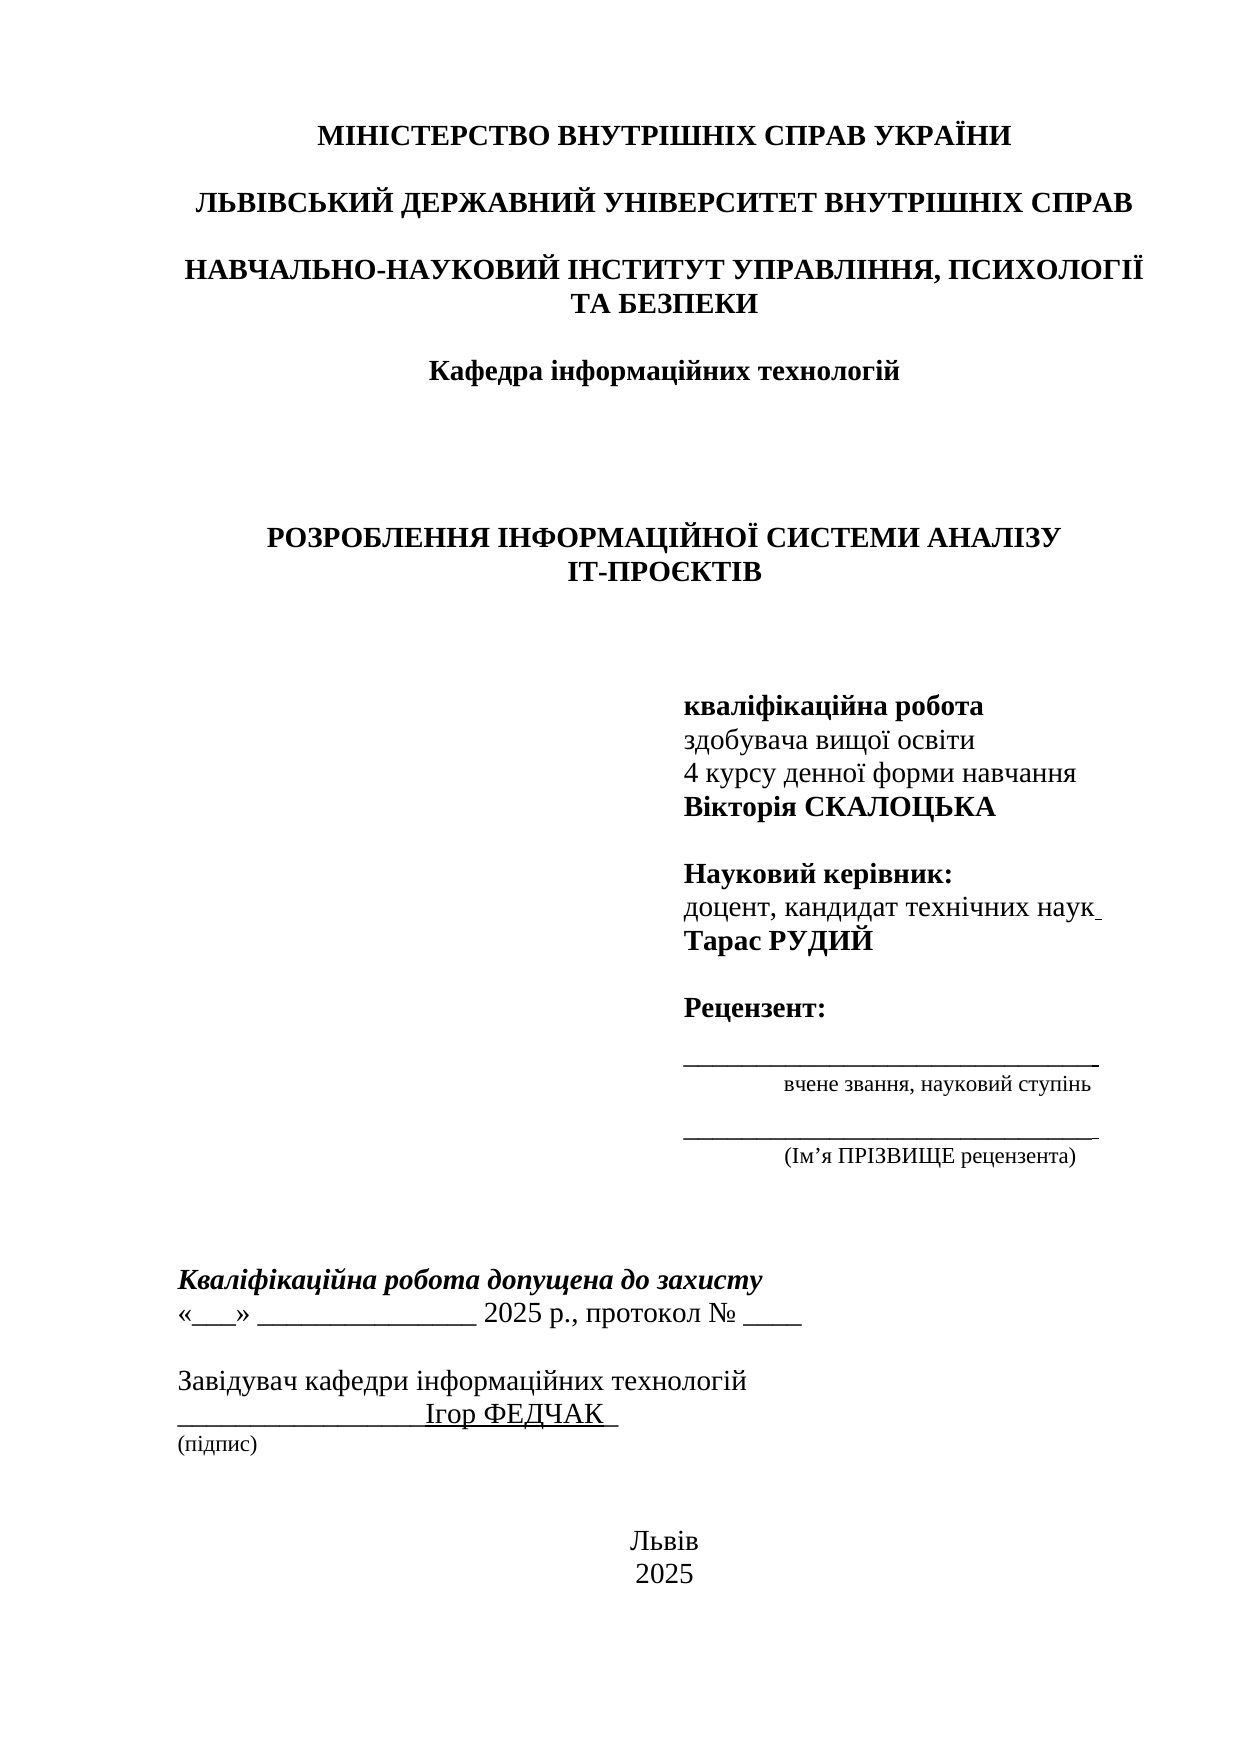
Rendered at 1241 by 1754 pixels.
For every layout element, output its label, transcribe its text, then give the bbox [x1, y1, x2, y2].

text ІТ-проєктів [177, 554, 1152, 588]
text здобувача вищої освіти [683, 722, 1152, 755]
text НАВЧАЛЬНО-НАУКОВИЙ ІНСТИТУТ УПРАВЛІННЯ, ПСИХОЛОГІЇ ТА БЕЗПЕКИ [177, 252, 1152, 319]
text МІНІСТЕРСТВО ВНУТРІШНІХ СПРАВ УКРАЇНИ [177, 118, 1152, 152]
text _________________Ігор ФЕДЧАК_ [177, 1396, 1152, 1430]
text Рецензент: [683, 990, 1152, 1024]
text кваліфікаційна робота [683, 688, 1152, 722]
text 2025 [177, 1557, 1152, 1590]
text вчене звання, науковий ступінь [650, 1070, 1152, 1096]
text (підпис) [177, 1430, 1152, 1456]
text Розроблення інформаційної системи аналізу [177, 521, 1152, 554]
text 4 курсу денної форми навчання [683, 755, 1152, 789]
text ____________________________ [683, 1109, 1152, 1142]
text доцент, кандидат технічних наук Тарас РУДИЙ [683, 889, 1152, 957]
text Львів [177, 1523, 1152, 1557]
text ____________________________ [683, 1036, 1152, 1070]
text Кваліфікаційна робота допущена до захисту [177, 1262, 1152, 1296]
text (Ім’я ПРІЗВИЩЕ рецензента) [635, 1142, 1152, 1168]
text «___» _______________ 2025 р., протокол № ____ [177, 1296, 1152, 1329]
text Кафедра інформаційних технологій [177, 353, 1152, 386]
text Завідувач кафедри інформаційних технологій [177, 1363, 1152, 1396]
text Вікторія СКАЛОЦЬКА [683, 789, 1152, 822]
text ЛЬВІВСЬКИЙ ДЕРЖАВНИЙ УНІВЕРСИТЕТ ВНУТРІШНІХ СПРАВ [177, 185, 1152, 219]
text Науковий керівник: [683, 856, 1152, 889]
